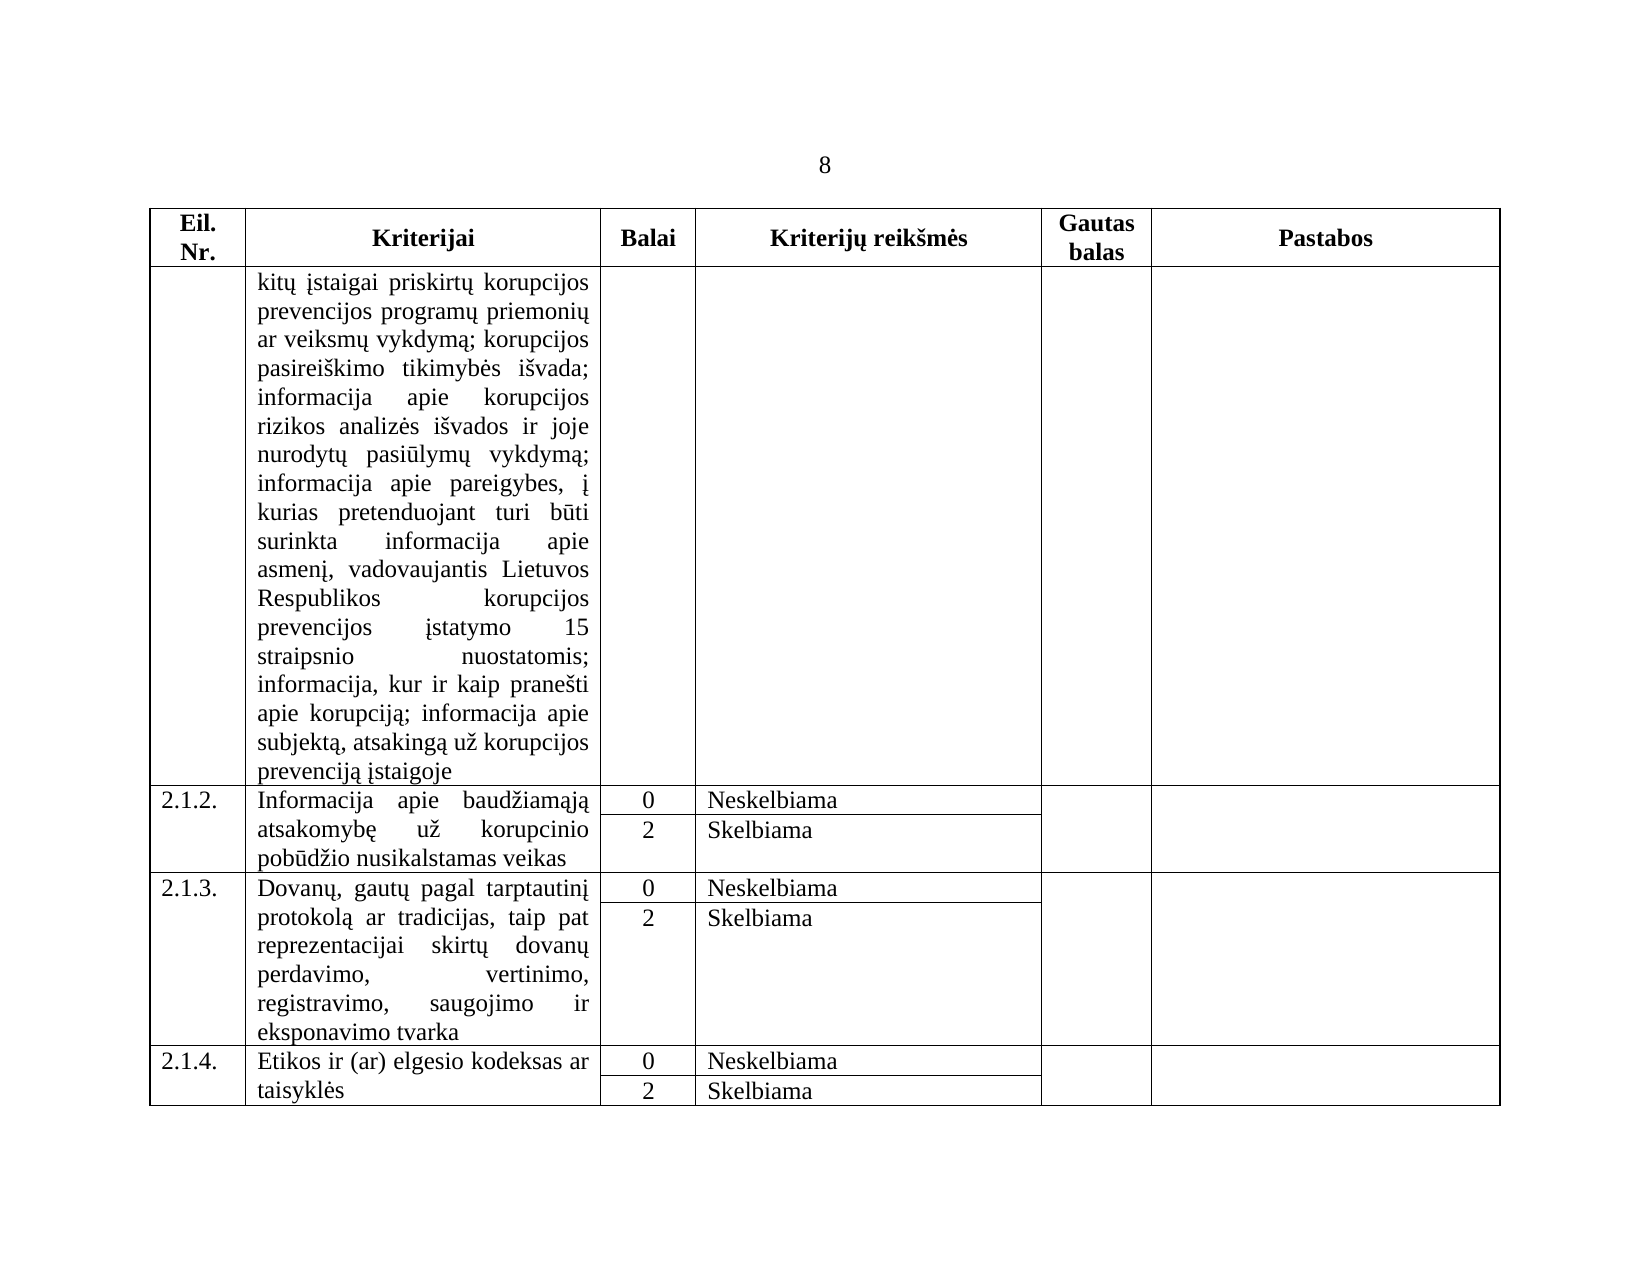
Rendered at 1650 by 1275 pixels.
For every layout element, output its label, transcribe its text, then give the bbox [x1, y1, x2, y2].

table_header Eil. Nr. [151, 209, 245, 266]
table_cell Neskelbiama [696, 873, 1041, 902]
table_cell kitų įstaigai priskirtų korupcijos prevencijos programų priemonių ar veiksmų vykdymą; korupcijos pasireiškimo tikimybės išvada; informacija apie korupcijos rizikos analizės išvados ir joje nurodytų pasiūlymų vykdymą; informacija apie pareigybes, į kurias pretenduojant turi būti surinkta informacija apie asmenį, vadovaujantis Lietuvos Respublikos korupcijos prevencijos įstatymo 15 straipsnio nuostatomis; informacija, kur ir kaip pranešti apie korupciją; informacija apie subjektą, atsakingą už korupcijos prevenciją įstaigoje [246, 267, 600, 784]
table_cell Neskelbiama [696, 1046, 1041, 1075]
table_cell Dovanų, gautų pagal tarptautinį protokolą ar tradicijas, taip pat reprezentacijai skirtų dovanų perdavimo, vertinimo, registravimo, saugojimo ir eksponavimo tvarka [246, 873, 600, 1045]
table_cell Skelbiama [696, 903, 1041, 1045]
table_cell 2.1.4. [151, 1046, 245, 1105]
table_cell [1042, 1046, 1151, 1105]
table_header Kriterijų reikšmės [696, 209, 1041, 266]
table_cell 2 [601, 815, 695, 872]
table_cell 2 [601, 903, 695, 1045]
table_cell 0 [601, 1046, 695, 1075]
table_cell 2.1.2. [151, 786, 245, 872]
table_cell Skelbiama [696, 815, 1041, 872]
table_cell 0 [601, 873, 695, 902]
table_cell 2 [601, 1076, 695, 1105]
table_cell Informacija apie baudžiamąją atsakomybę už korupcinio pobūdžio nusikalstamas veikas [246, 786, 600, 872]
table_cell 0 [601, 786, 695, 814]
table_header Kriterijai [246, 209, 600, 266]
table_header Pastabos [1152, 209, 1499, 266]
table_cell 2.1.3. [151, 873, 245, 1045]
table_header Gautas balas [1042, 209, 1151, 266]
table_cell [696, 267, 1041, 784]
table_cell [1152, 873, 1499, 1045]
table_cell [601, 267, 695, 784]
table_cell [1042, 267, 1151, 784]
table_cell [151, 267, 245, 784]
table_cell [1042, 786, 1151, 872]
table_cell [1152, 267, 1499, 784]
table_cell [1152, 1046, 1499, 1105]
table_cell [1152, 786, 1499, 872]
table_cell Etikos ir (ar) elgesio kodeksas ar taisyklės [246, 1046, 600, 1105]
table_cell Skelbiama [696, 1076, 1041, 1105]
table_cell [1042, 873, 1151, 1045]
table_cell Neskelbiama [696, 786, 1041, 814]
table_header Balai [601, 209, 695, 266]
